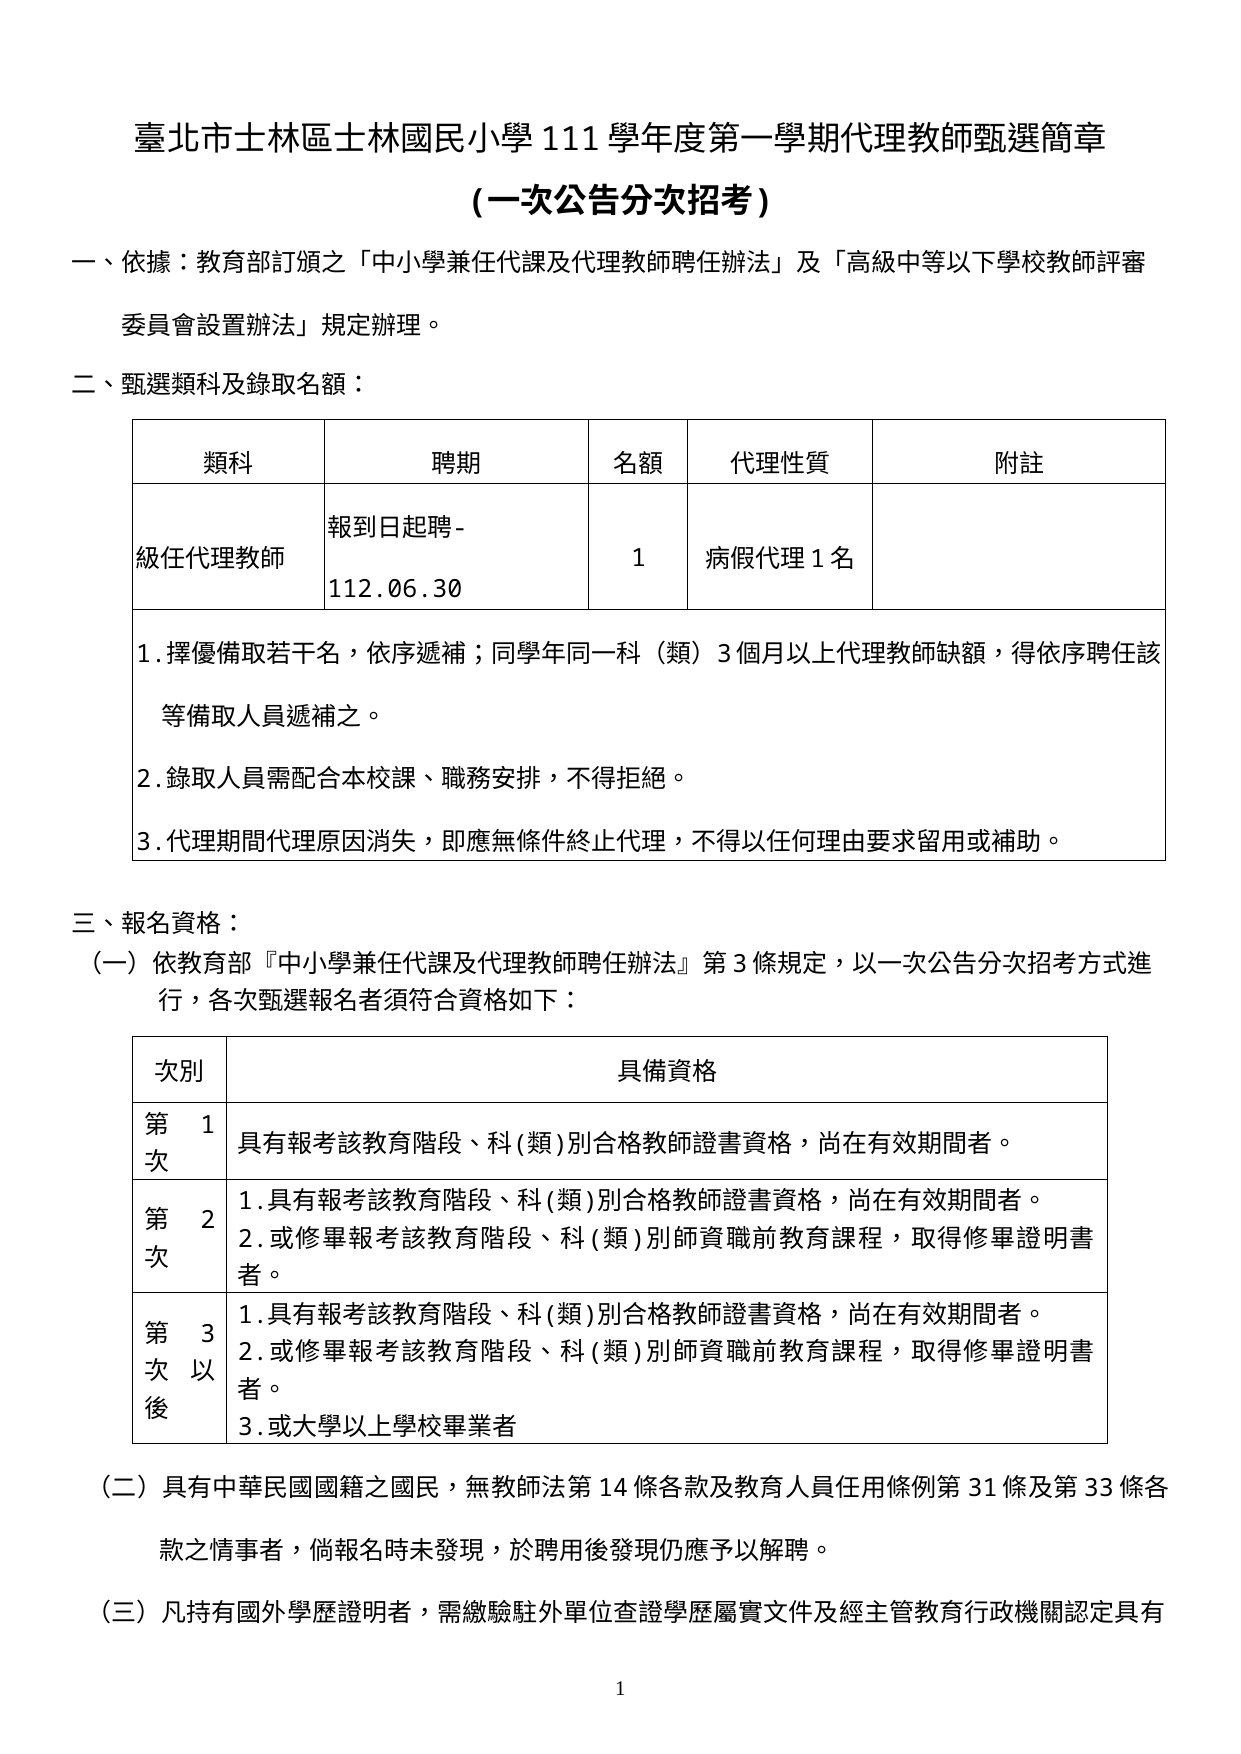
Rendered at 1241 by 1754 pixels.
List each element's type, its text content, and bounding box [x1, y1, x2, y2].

table_cell 1.具有報考該教育階段、科(類)別合格教師證書資格，尚在有效期間者。 2.或修畢報考該教育階段、科(類)別師資職前教育課程，取得修畢證明書者。 [227, 1180, 1107, 1292]
table_header 次別 [133, 1037, 226, 1102]
text 一、依據：教育部訂頒之「中小學兼任代課及代理教師聘任辦法」及「高級中等以下學校教師評審委員會設置辦法」規定辦理。 [71, 219, 1169, 344]
text （三）凡持有國外學歷證明者，需繳驗駐外單位查證學歷屬實文件及經主管教育行政機關認定具有 [71, 1569, 1169, 1632]
table_header 名額 [589, 420, 687, 483]
text 三、報名資格： [71, 880, 1169, 942]
table_cell 具有報考該教育階段、科(類)別合格教師證書資格，尚在有效期間者。 [227, 1103, 1107, 1179]
table_cell 報到日起聘-112.06.30 [325, 484, 588, 609]
table_cell 第1次 [133, 1103, 226, 1179]
table_header 類科 [133, 420, 324, 483]
table_cell 第2次 [133, 1180, 226, 1292]
table_header 代理性質 [688, 420, 872, 483]
table_cell [873, 484, 1165, 609]
table_cell 1 [589, 484, 687, 609]
table_cell 1.擇優備取若干名，依序遞補；同學年同一科（類）3個月以上代理教師缺額，得依序聘任該等備取人員遞補之。 2.錄取人員需配合本校課、職務安排，不得拒絕。 3.代理期間代理原因消失，即應無條件終止代理，不得以任何理由要求留用或補助。 [133, 610, 1165, 860]
table_header 聘期 [325, 420, 588, 483]
text （二）具有中華民國國籍之國民，無教師法第14條各款及教育人員任用條例第31條及第33條各款之情事者，倘報名時未發現，於聘用後發現仍應予以解聘。 [71, 1444, 1169, 1569]
text 二、甄選類科及錄取名額： [71, 363, 1169, 401]
text （一）依教育部『中小學兼任代課及代理教師聘任辦法』第3條規定，以一次公告分次招考方式進行，各次甄選報名者須符合資格如下： [71, 942, 1169, 1017]
text 臺北市士林區士林國民小學111學年度第一學期代理教師甄選簡章 (一次公告分次招考) [71, 94, 1169, 219]
table_cell 第3次以後 [133, 1293, 226, 1443]
table_cell 1.具有報考該教育階段、科(類)別合格教師證書資格，尚在有效期間者。 2.或修畢報考該教育階段、科(類)別師資職前教育課程，取得修畢證明書者。 3.或大學以上學校畢業者 [227, 1293, 1107, 1443]
table_cell 病假代理1名 [688, 484, 872, 609]
table_cell 級任代理教師 [133, 484, 324, 609]
table_header 具備資格 [227, 1037, 1107, 1102]
table_header 附註 [873, 420, 1165, 483]
